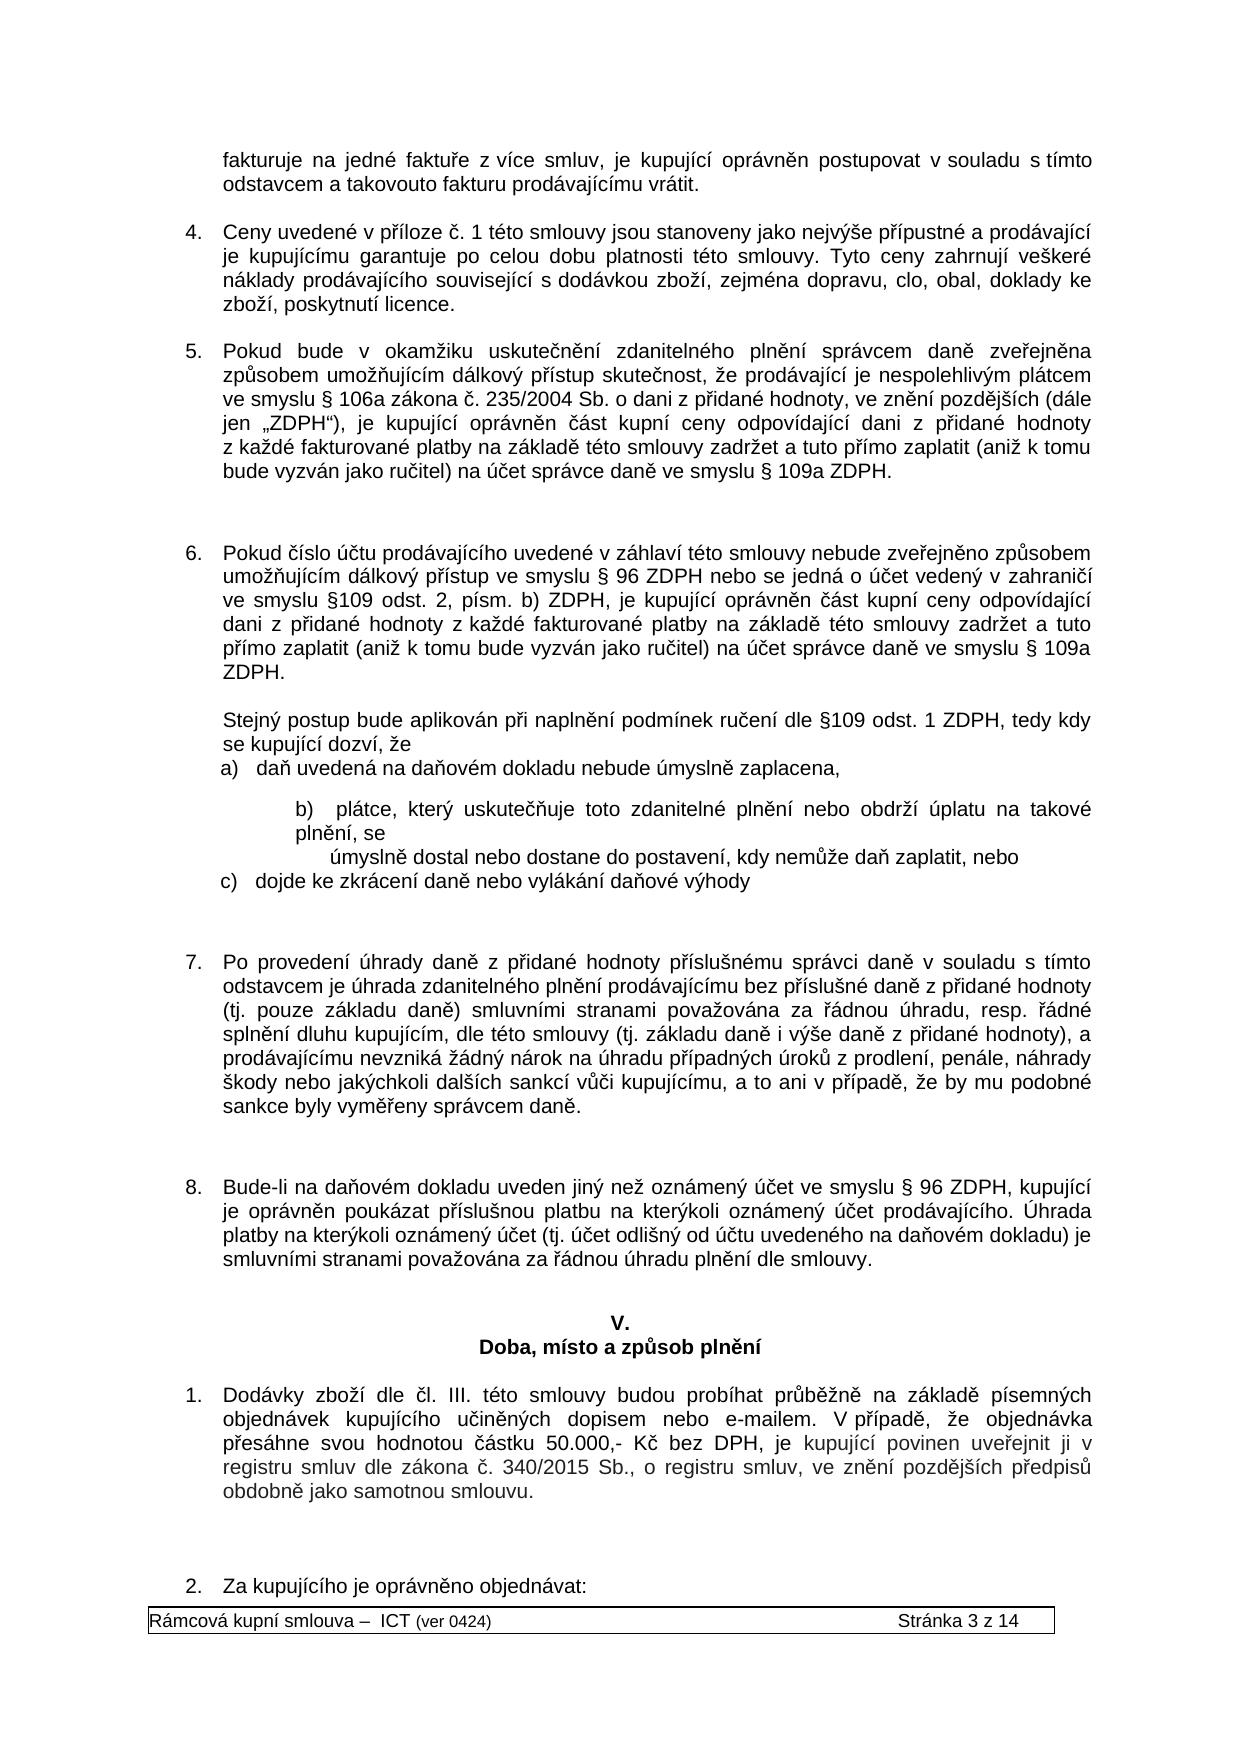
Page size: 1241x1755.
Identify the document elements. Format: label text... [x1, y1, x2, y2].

list Za kupujícího je oprávněno objednávat: [185, 1573, 1093, 1598]
list Bude-li na daňovém dokladu uveden jiný než oznámený účet ve smyslu § 96 ZDPH, kupující je oprávněn poukázat příslušnou platbu na kterýkoli oznámený účet prodávajícího. Úhrada platby na kterýkoli oznámený účet (tj. účet odlišný od účtu uvedeného na daňovém dokladu) je smluvními stranami považována za řádnou úhradu plnění dle smlouvy. [185, 1175, 1093, 1271]
text a) daň uvedená na daňovém dokladu nebude úmyslně zaplacena, [148, 756, 1093, 780]
text c) dojde ke zkrácení daně nebo vylákání daňové výhody [148, 868, 1093, 892]
text úmyslně dostal nebo dostane do postavení, kdy nemůže daň zaplatit, nebo [295, 844, 1093, 868]
list fakturuje na jedné faktuře z více smluv, je kupující oprávněn postupovat v souladu s tímto odstavcem a takovouto fakturu prodávajícímu vrátit. [185, 148, 1093, 196]
list Dodávky zboží dle čl. III. této smlouvy budou probíhat průběžně na základě písemných objednávek kupujícího učiněných dopisem nebo e-mailem. V případě, že objednávka přesáhne svou hodnotou částku 50.000,- Kč bez DPH, je kupující povinen uveřejnit ji v registru smluv dle zákona č. 340/2015 Sb., o registru smluv, ve znění pozdějších předpisů obdobně jako samotnou smlouvu. [185, 1383, 1093, 1503]
list Pokud číslo účtu prodávajícího uvedené v záhlaví této smlouvy nebude zveřejněno způsobem umožňujícím dálkový přístup ve smyslu § 96 ZDPH nebo se jedná o účet vedený v zahraničí ve smyslu §109 odst. 2, písm. b) ZDPH, je kupující oprávněn část kupní ceny odpovídající dani z přidané hodnoty z každé fakturované platby na základě této smlouvy zadržet a tuto přímo zaplatit (aniž k tomu bude vyzván jako ručitel) na účet správce daně ve smyslu § 109a ZDPH. [185, 540, 1093, 684]
text Stejný postup bude aplikován při naplnění podmínek ručení dle §109 odst. 1 ZDPH, tedy kdy se kupující dozví, že [223, 708, 1093, 756]
list Ceny uvedené v příloze č. 1 této smlouvy jsou stanoveny jako nejvýše přípustné a prodávající je kupujícímu garantuje po celou dobu platnosti této smlouvy. Tyto ceny zahrnují veškeré náklady prodávajícího související s dodávkou zboží, zejména dopravu, clo, obal, doklady ke zboží, poskytnutí licence. [185, 219, 1093, 315]
list Pokud bude v okamžiku uskutečnění zdanitelného plnění správcem daně zveřejněna způsobem umožňujícím dálkový přístup skutečnost, že prodávající je nespolehlivým plátcem ve smyslu § 106a zákona č. 235/2004 Sb. o dani z přidané hodnoty, ve znění pozdějších (dále jen „ZDPH“), je kupující oprávněn část kupní ceny odpovídající dani z přidané hodnoty z každé fakturované platby na základě této smlouvy zadržet a tuto přímo zaplatit (aniž k tomu bude vyzván jako ručitel) na účet správce daně ve smyslu § 109a ZDPH. [185, 339, 1093, 483]
list Po provedení úhrady daně z přidané hodnoty příslušnému správci daně v souladu s tímto odstavcem je úhrada zdanitelného plnění prodávajícímu bez příslušné daně z přidané hodnoty (tj. pouze základu daně) smluvními stranami považována za řádnou úhradu, resp. řádné splnění dluhu kupujícím, dle této smlouvy (tj. základu daně i výše daně z přidané hodnoty), a prodávajícímu nevzniká žádný nárok na úhradu případných úroků z prodlení, penále, náhrady škody nebo jakýchkoli dalších sankcí vůči kupujícímu, a to ani v případě, že by mu podobné sankce byly vyměřeny správcem daně. [185, 950, 1093, 1117]
text b) plátce, který uskutečňuje toto zdanitelné plnění nebo obdrží úplatu na takové plnění, se [295, 797, 1093, 844]
subtitle Doba, místo a způsob plnění [148, 1335, 1093, 1359]
text V. [148, 1311, 1093, 1335]
